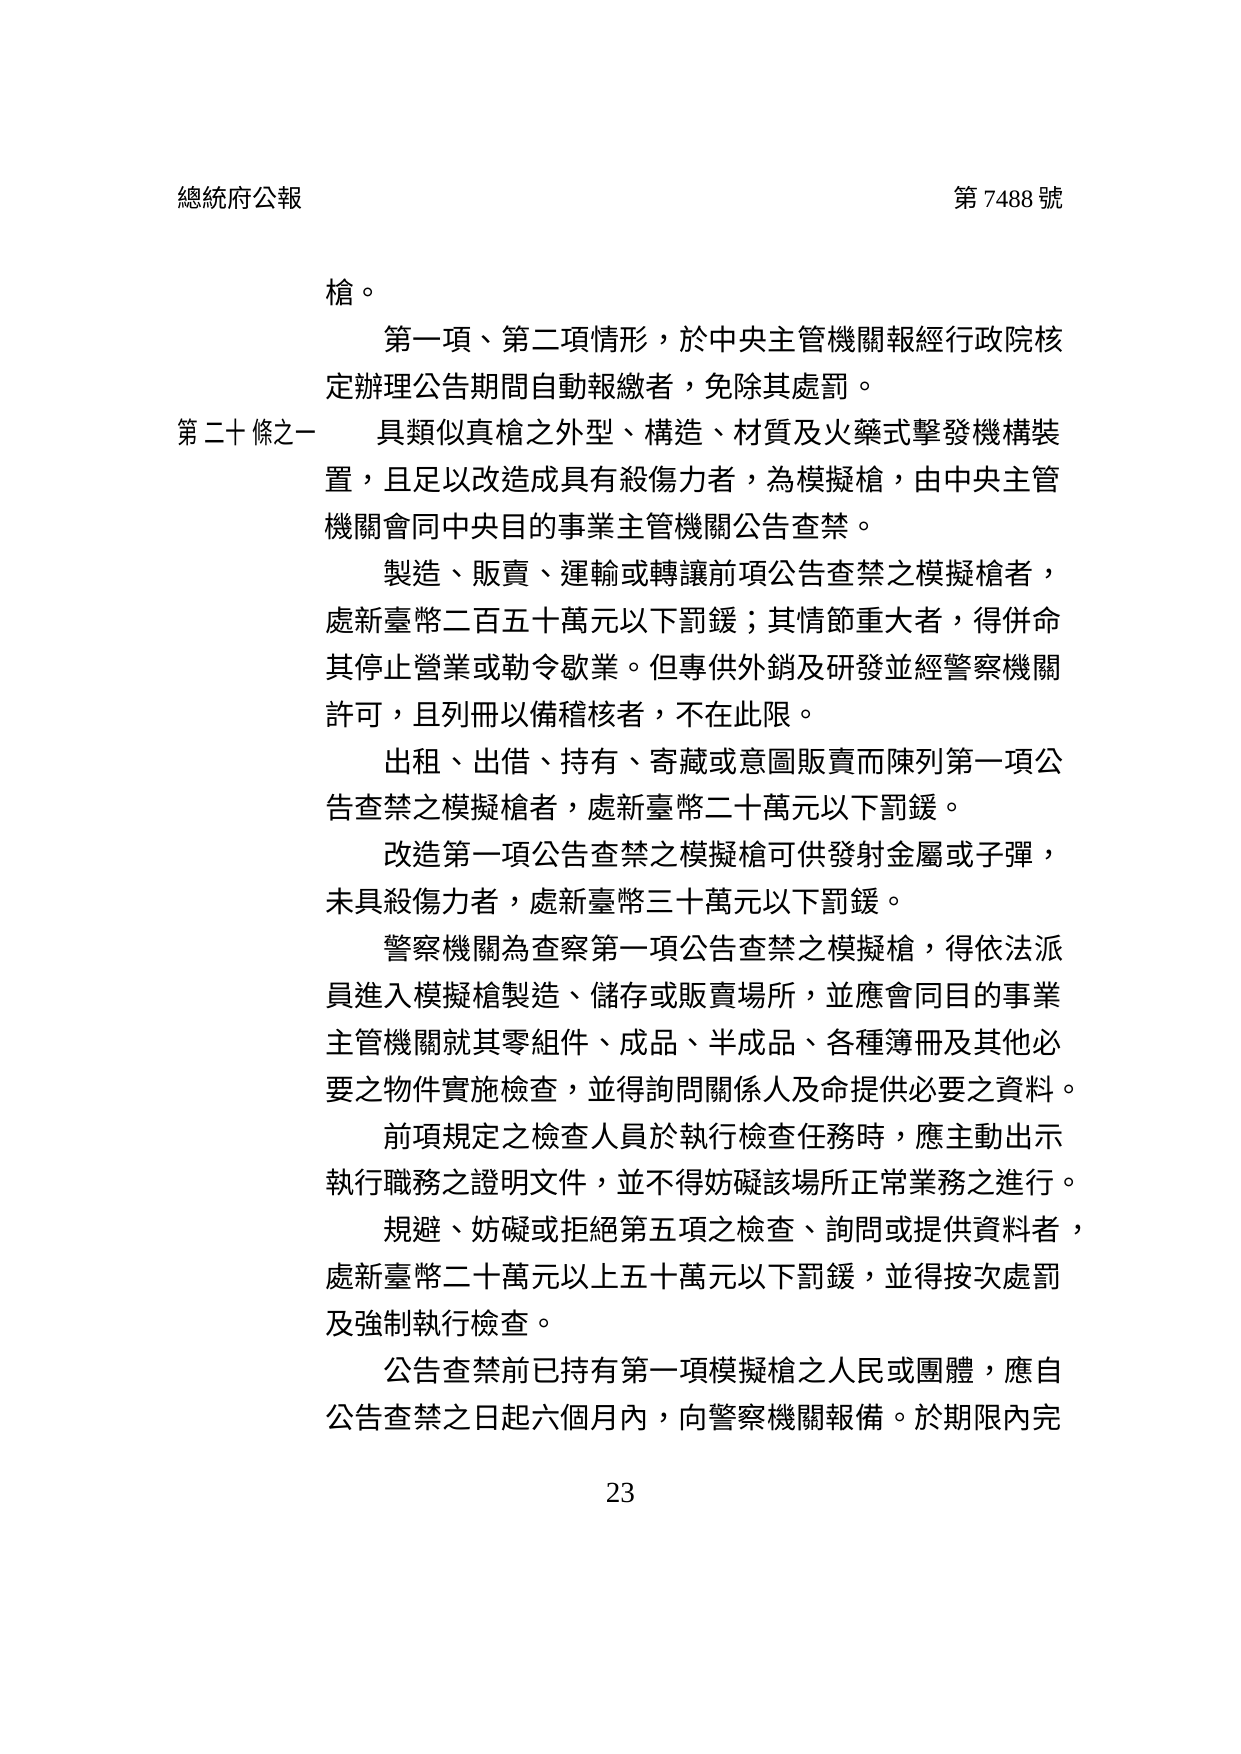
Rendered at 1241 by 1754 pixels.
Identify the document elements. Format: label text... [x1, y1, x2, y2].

text 前項規定之檢查人員於執行檢查任務時，應主動出示執行職務之證明文件，並不得妨礙該場所正常業務之進行。 [325, 1109, 1063, 1203]
text 警察機關為查察第一項公告查禁之模擬槍，得依法派員進入模擬槍製造、儲存或販賣場所，並應會同目的事業主管機關就其零組件、成品、半成品、各種簿冊及其他必要之物件實施檢查，並得詢問關係人及命提供必要之資料。 [325, 922, 1063, 1109]
text 公告查禁前已持有第一項模擬槍之人民或團體，應自公告查禁之日起六個月內，向警察機關報備。於期限內完 [325, 1344, 1063, 1438]
text 槍。 [325, 266, 1063, 313]
text 改造第一項公告查禁之模擬槍可供發射金屬或子彈，未具殺傷力者，處新臺幣三十萬元以下罰鍰。 [325, 828, 1063, 922]
text 第 二十 條之一 具類似真槍之外型、構造、材質及火藥式擊發機構裝置，且足以改造成具有殺傷力者，為模擬槍，由中央主管機關會同中央目的事業主管機關公告查禁。 [177, 406, 1063, 547]
text 規避、妨礙或拒絕第五項之檢查、詢問或提供資料者，處新臺幣二十萬元以上五十萬元以下罰鍰，並得按次處罰及強制執行檢查。 [325, 1203, 1063, 1344]
text 第一項、第二項情形，於中央主管機關報經行政院核定辦理公告期間自動報繳者，免除其處罰。 [325, 313, 1063, 406]
text 製造、販賣、運輸或轉讓前項公告查禁之模擬槍者，處新臺幣二百五十萬元以下罰鍰；其情節重大者，得併命其停止營業或勒令歇業。但專供外銷及研發並經警察機關許可，且列冊以備稽核者，不在此限。 [325, 547, 1063, 734]
text 出租、出借、持有、寄藏或意圖販賣而陳列第一項公告查禁之模擬槍者，處新臺幣二十萬元以下罰鍰。 [325, 734, 1063, 828]
